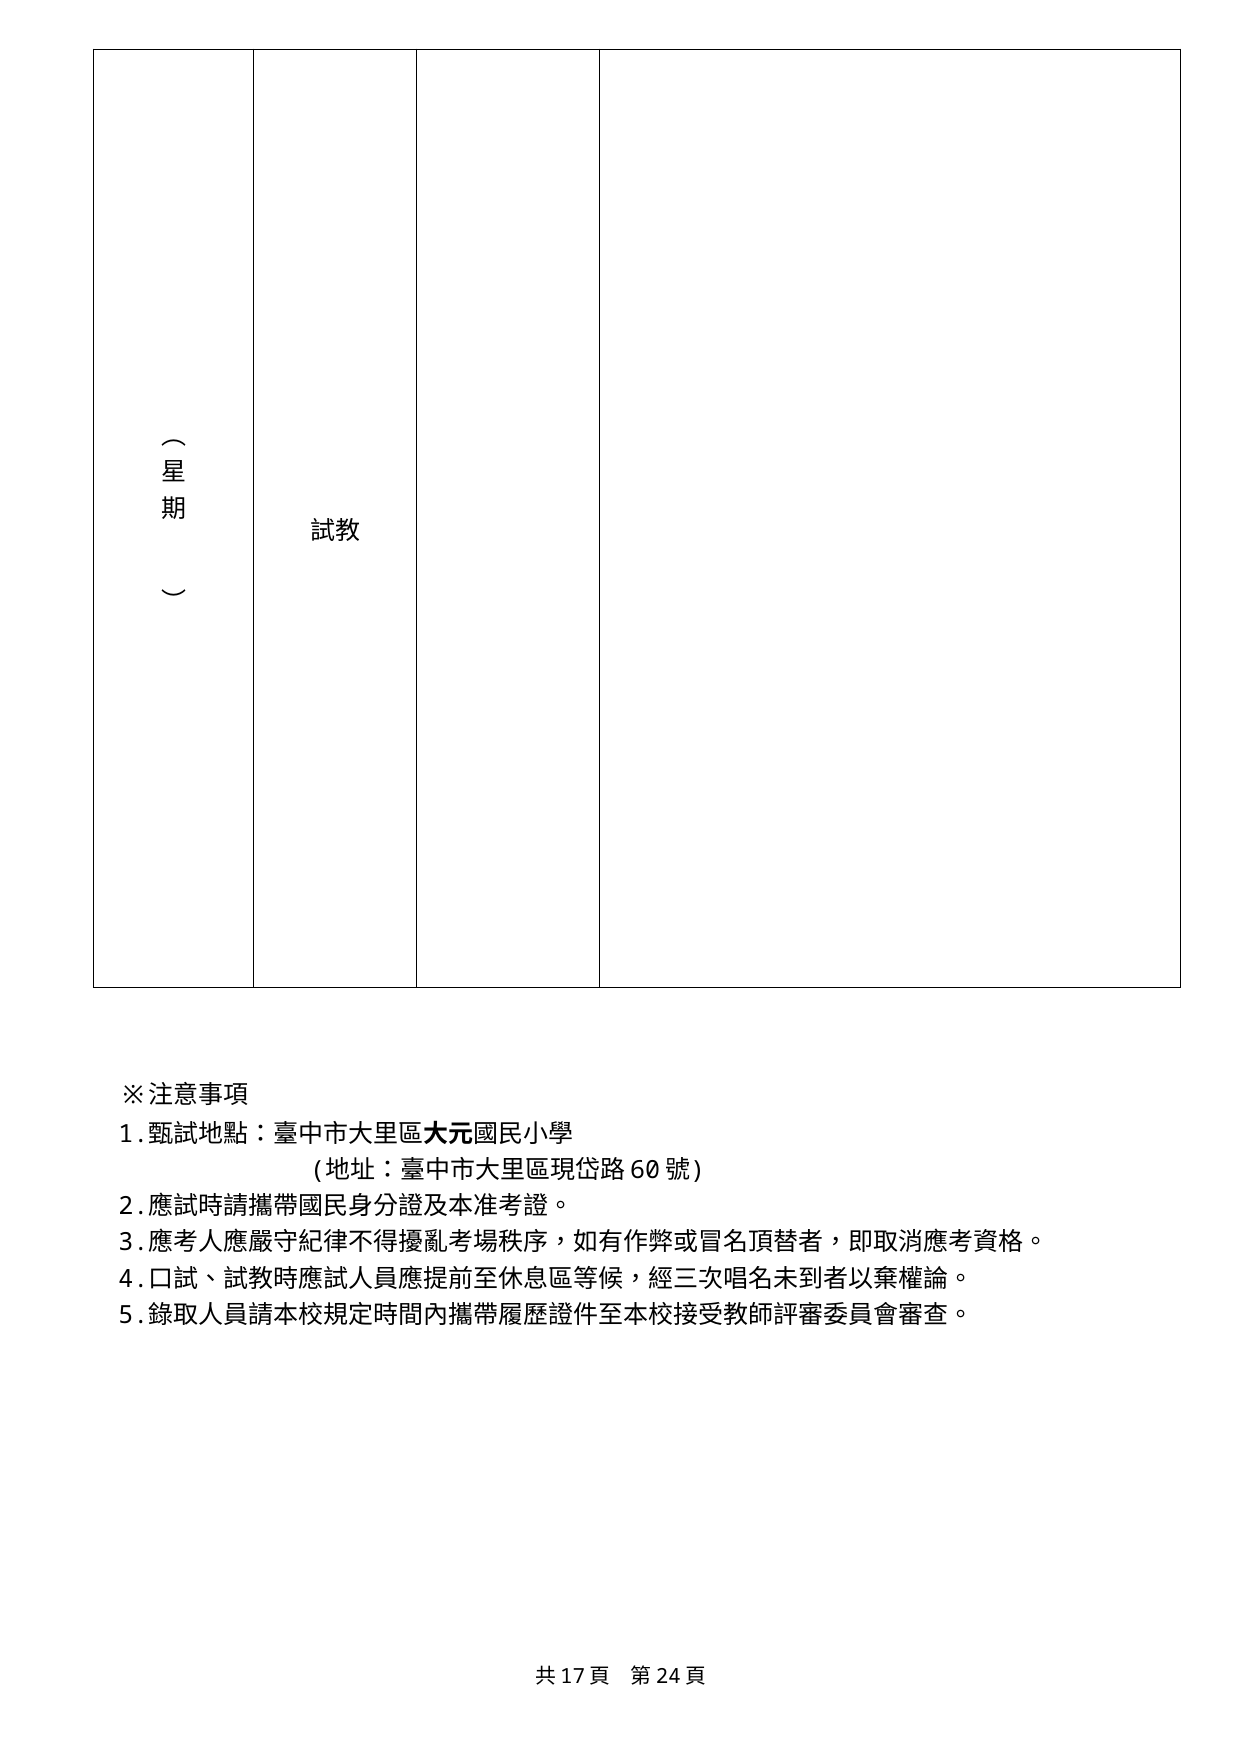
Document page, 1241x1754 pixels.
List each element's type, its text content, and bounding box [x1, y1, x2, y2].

text 5.錄取人員請本校規定時間內攜帶履歷證件至本校接受教師評審委員會審查。 [118, 1294, 1122, 1331]
text ※注意事項 [118, 1051, 1122, 1113]
text 3.應考人應嚴守紀律不得擾亂考場秩序，如有作弊或冒名頂替者，即取消應考資格。 [118, 1222, 1122, 1258]
table_header 臺中巿大里區大元國小 114學年度第一學期 第1次代理(代課)教師甄選 第 次招考 准考證號碼： 姓 名： [600, 50, 1180, 987]
table_cell [417, 50, 599, 987]
text 4.口試、試教時應試人員應提前至休息區等候，經三次唱名未到者以棄權論。 [118, 1258, 1122, 1294]
table_cell 試教 [254, 50, 416, 987]
table_cell ︵ 星 期 ︶ [94, 50, 253, 987]
text 1.甄試地點：臺中市大里區大元國民小學 [118, 1113, 1122, 1149]
text 2.應試時請攜帶國民身分證及本准考證。 [118, 1186, 1122, 1222]
text (地址：臺中市大里區現岱路60號) [118, 1149, 1122, 1186]
